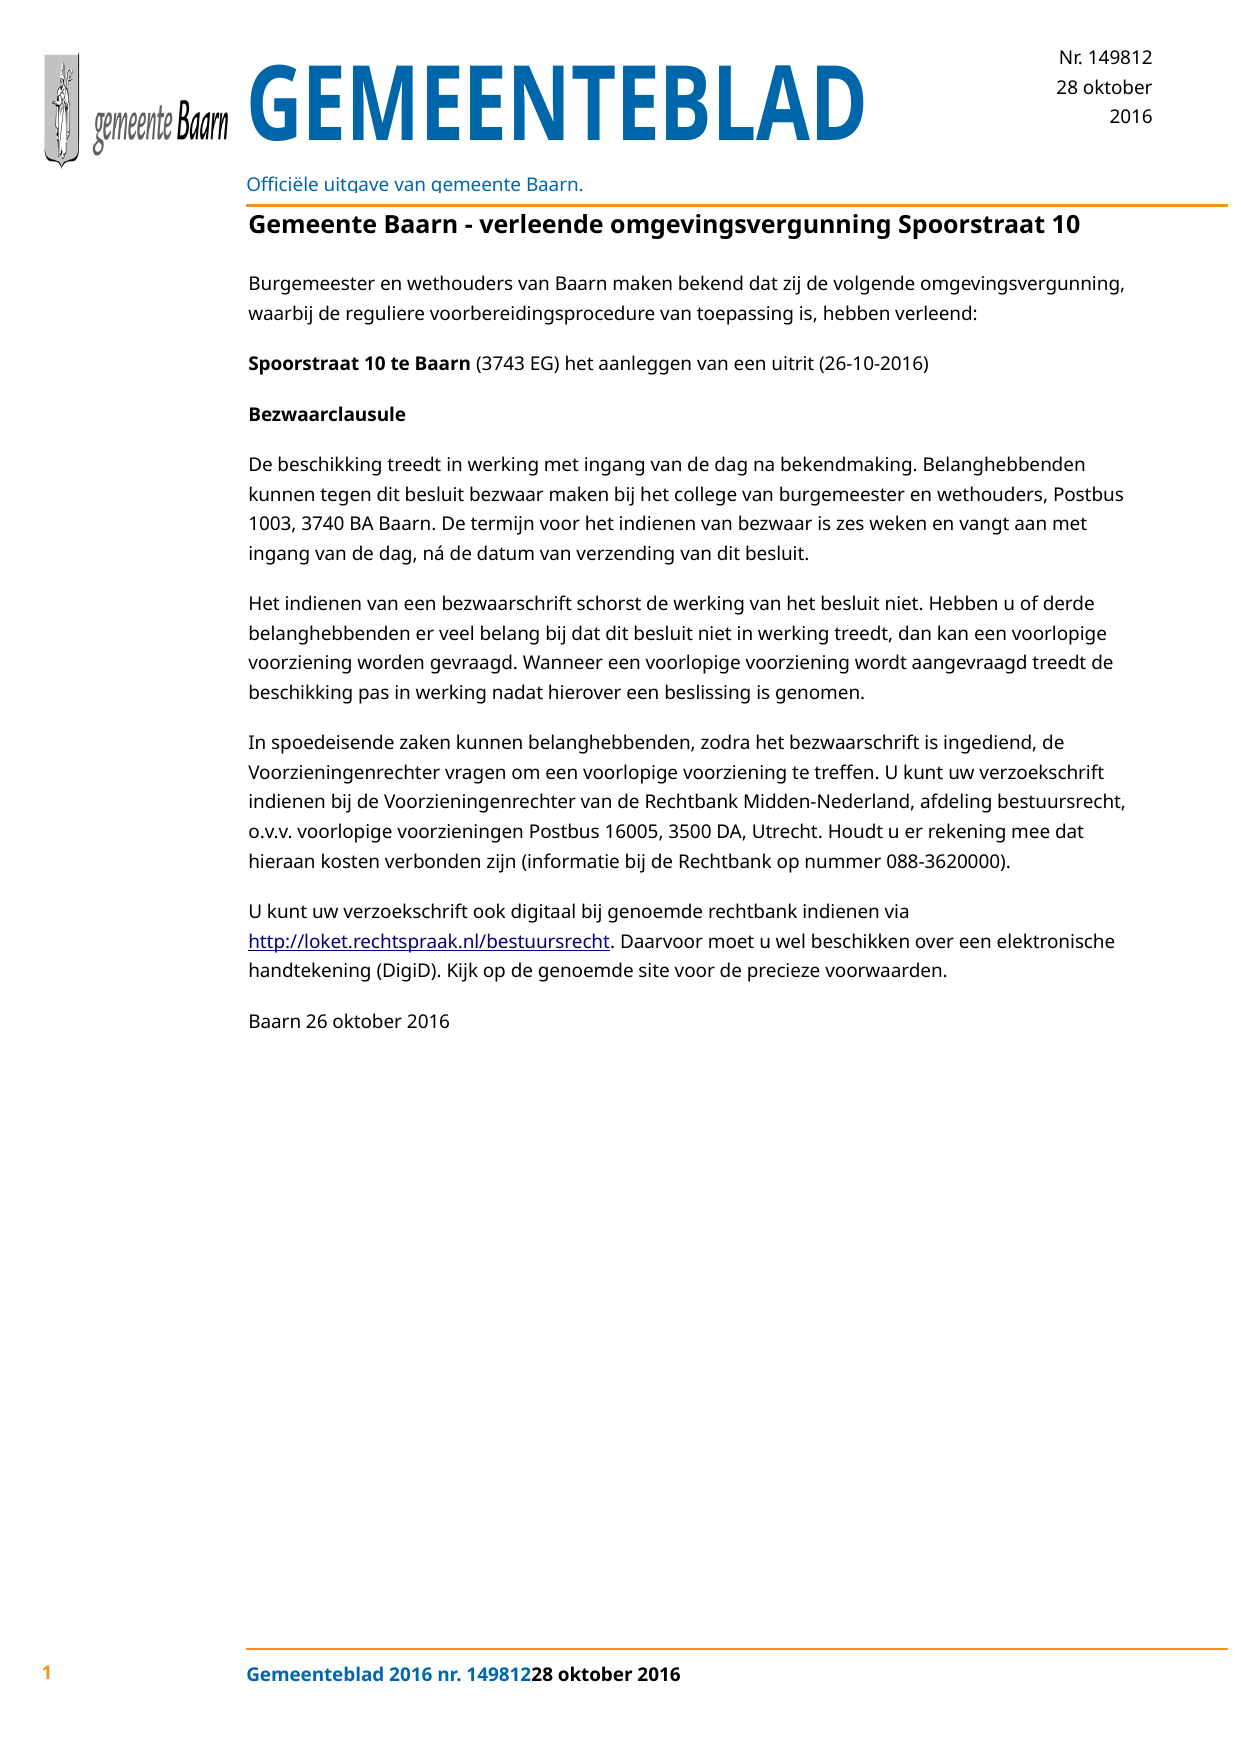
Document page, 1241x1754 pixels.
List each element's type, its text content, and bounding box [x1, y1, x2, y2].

picture [41, 47, 231, 172]
text Burgemeester en wethouders van Baarn maken bekend dat zij de volgende omgevingsvergunning, waarbij de reguliere voorbereidingsprocedure van toepassing is, hebben verleend: [248, 270, 1152, 326]
text U kunt uw verzoekschrift ook digitaal bij genoemde rechtbank indienen via http://loket.rechtspraak.nl/bestuursrecht. Daarvoor moet u wel beschikken over een elektronische handtekening (DigiD). Kijk op de genoemde site voor de precieze voorwaarden. [248, 898, 1152, 983]
text In spoedeisende zaken kunnen belanghebbenden, zodra het bezwaarschrift is ingediend, de Voorzieningenrechter vragen om een voorlopige voorziening te treffen. U kunt uw verzoekschrift indienen bij de Voorzieningenrechter van de Rechtbank Midden-Nederland, afdeling bestuursrecht, o.v.v. voorlopige voorzieningen Postbus 16005, 3500 DA, Utrecht. Houdt u er rekening mee dat hieraan kosten verbonden zijn (informatie bij de Rechtbank op nummer 088-3620000). [248, 729, 1152, 873]
text Baarn 26 oktober 2016 [248, 1008, 1152, 1033]
text Het indienen van een bezwaarschrift schorst de werking van het besluit niet. Hebben u of derde belanghebbenden er veel belang bij dat dit besluit niet in werking treedt, dan kan een voorlopige voorziening worden gevraagd. Wanneer een voorlopige voorziening wordt aangevraagd treedt de beschikking pas in werking nadat hierover een beslissing is genomen. [248, 590, 1152, 705]
text De beschikking treedt in werking met ingang van de dag na bekendmaking. Belanghebbenden kunnen tegen dit besluit bezwaar maken bij het college van burgemeester en wethouders, Postbus 1003, 3740 BA Baarn. De termijn voor het indienen van bezwaar is zes weken en vangt aan met ingang van de dag, ná de datum van verzending van dit besluit. [248, 451, 1152, 566]
text Spoorstraat 10 te Baarn (3743 EG) het aanleggen van een uitrit (26-10-2016) [248, 350, 1152, 376]
text Bezwaarclausule [248, 401, 1152, 426]
text Gemeente Baarn - verleende omgevingsvergunning Spoorstraat 10 [248, 207, 1152, 241]
